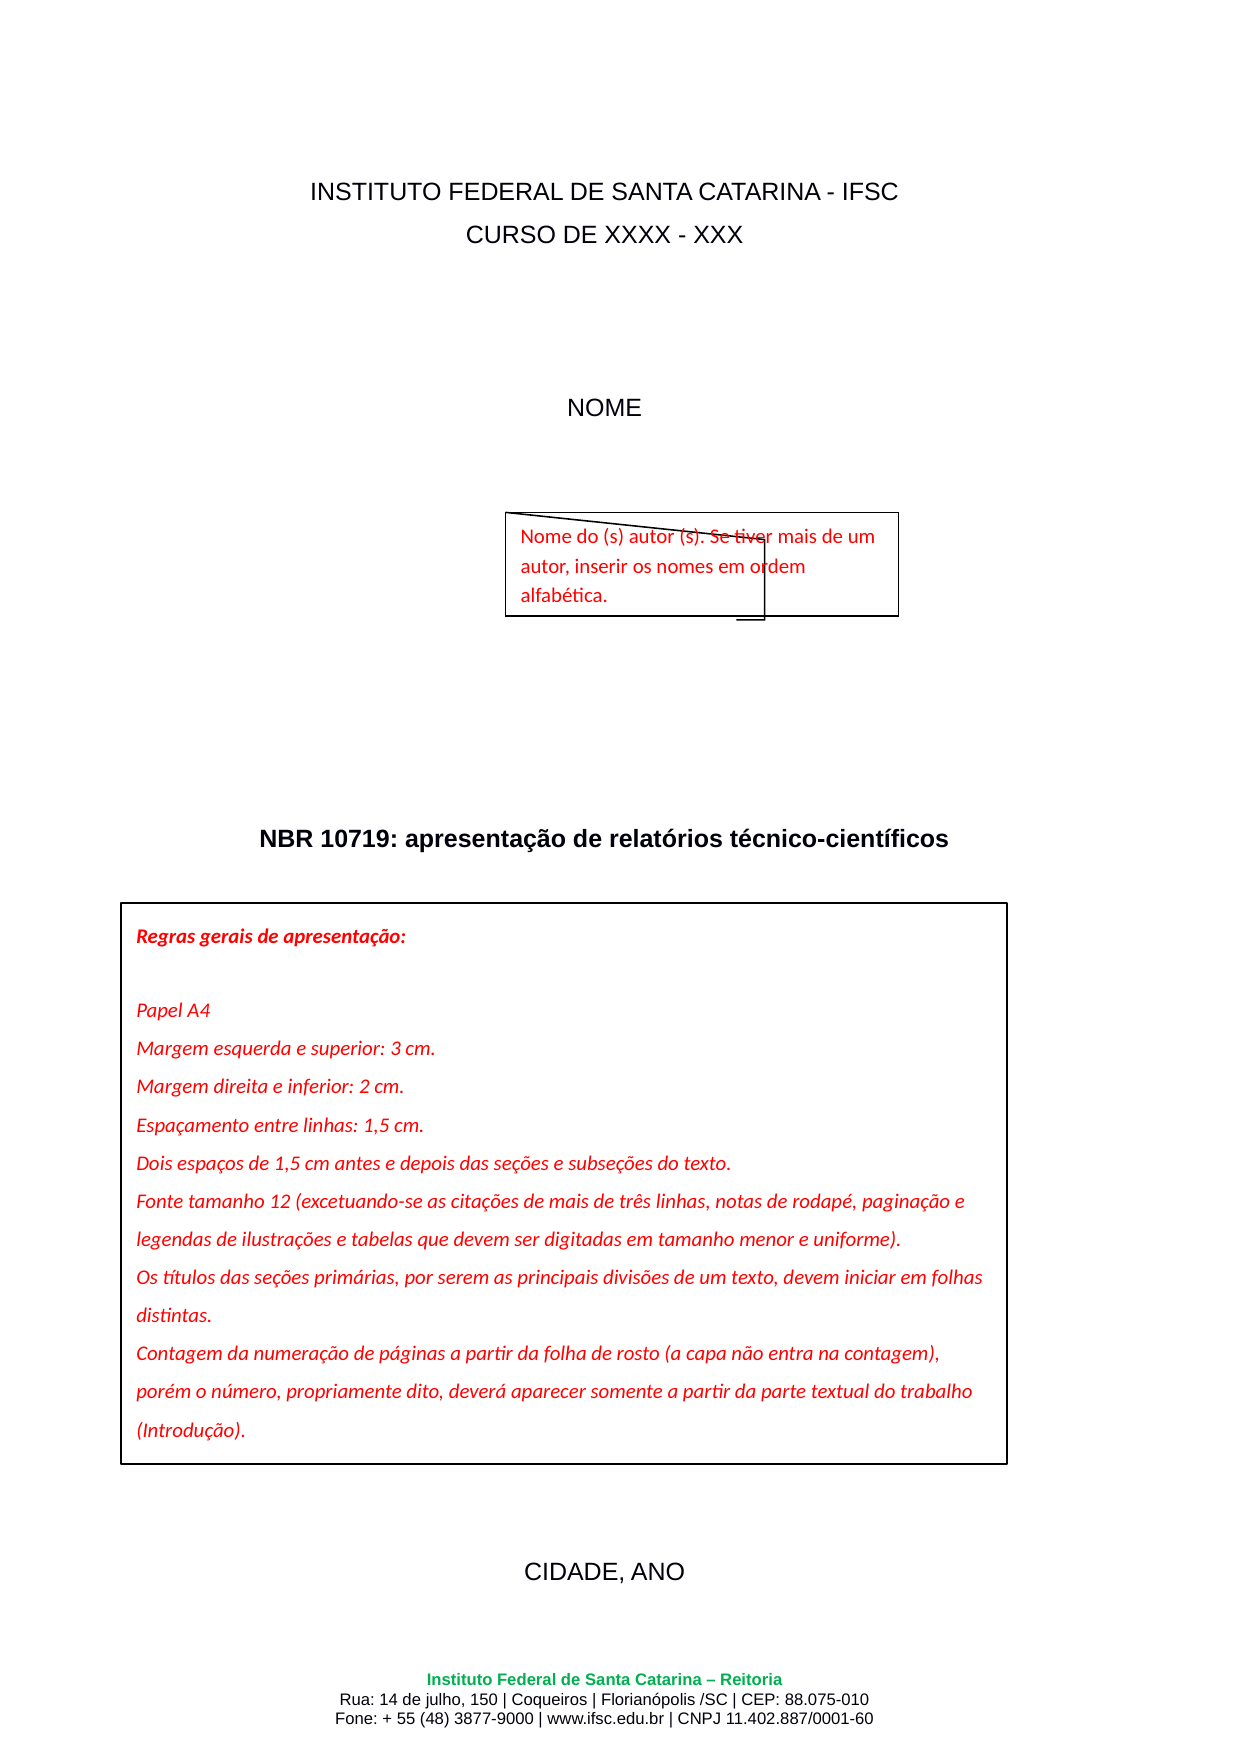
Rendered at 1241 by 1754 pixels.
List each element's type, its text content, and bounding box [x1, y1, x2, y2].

text INSTITUTO FEDERAL DE SANTA CATARINA - IFSC [86, 177, 1123, 206]
text NBR 10719: apresentação de relatórios técnico-científicos [86, 824, 1123, 853]
text NOME [86, 393, 1123, 422]
text CIDADE, ANO [86, 1557, 1123, 1586]
text CURSO DE XXXX - XXX [86, 220, 1123, 249]
